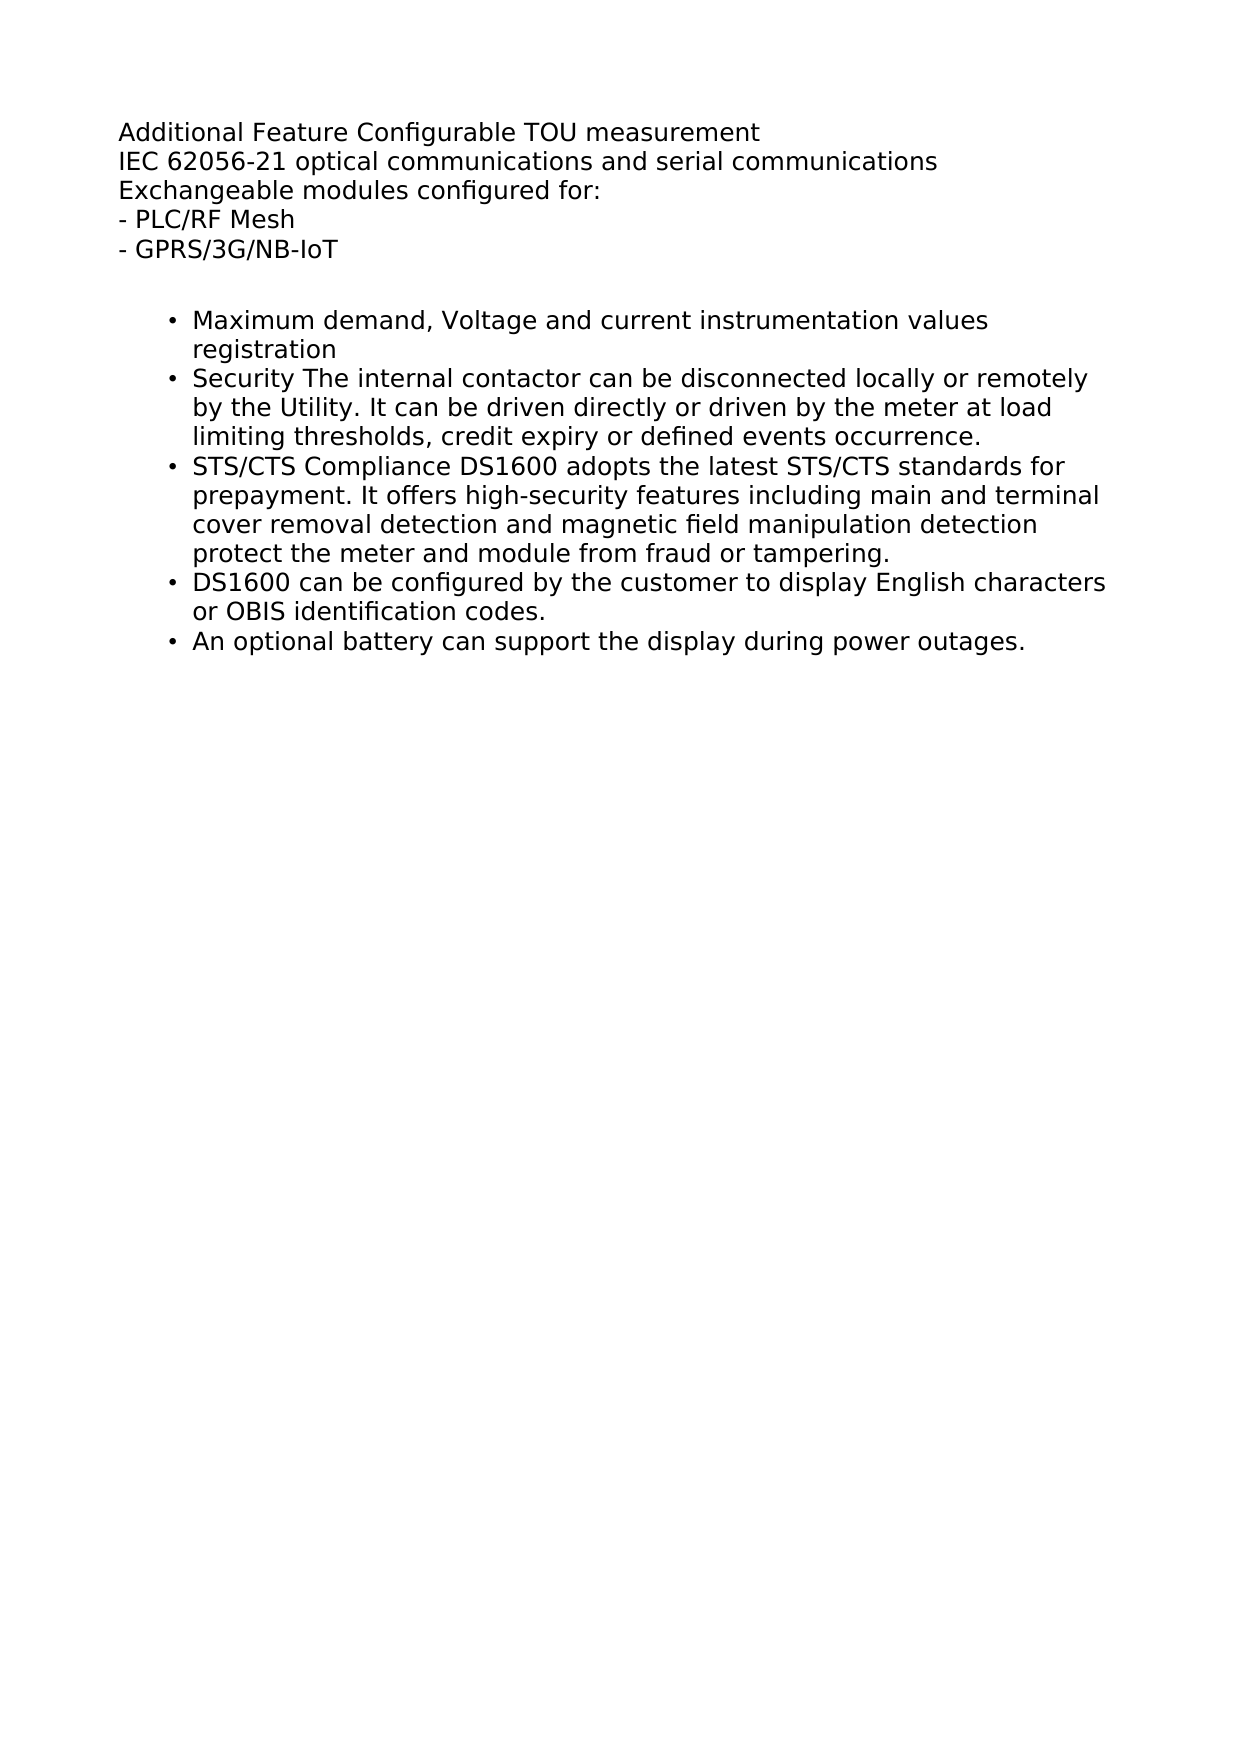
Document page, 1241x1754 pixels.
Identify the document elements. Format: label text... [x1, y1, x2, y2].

text Additional Feature﻿﻿ ﻿﻿Configurable TOU measurement﻿ IEC 62056-21 optical communications and serial communications﻿ Exchangeable modules configured for:﻿ - PLC/RF Mesh﻿ - GPRS/3G/NB-IoT﻿ [118, 118, 1122, 264]
list An optional battery can support the display during power outages.﻿ [177, 627, 1122, 656]
list DS1600 can be configured by the customer to display English characters or OBIS identification codes.﻿ [177, 568, 1122, 627]
list Security﻿﻿ ﻿﻿The internal contactor can be disconnected locally or remotely by the Utility. It can be driven directly or driven by the meter at load limiting thresholds, credit expiry or defined events occurrence.﻿ [177, 364, 1122, 452]
list Maximum demand, Voltage and current instrumentation values registration﻿ [177, 306, 1122, 364]
list STS/CTS Compliance﻿﻿ ﻿﻿DS1600 adopts the latest STS/CTS standards for prepayment. It offers high-security features including main and terminal﻿ ﻿﻿cover removal detection and magnetic field manipulation detection protect the meter and module from fraud or tampering.﻿ [177, 452, 1122, 568]
